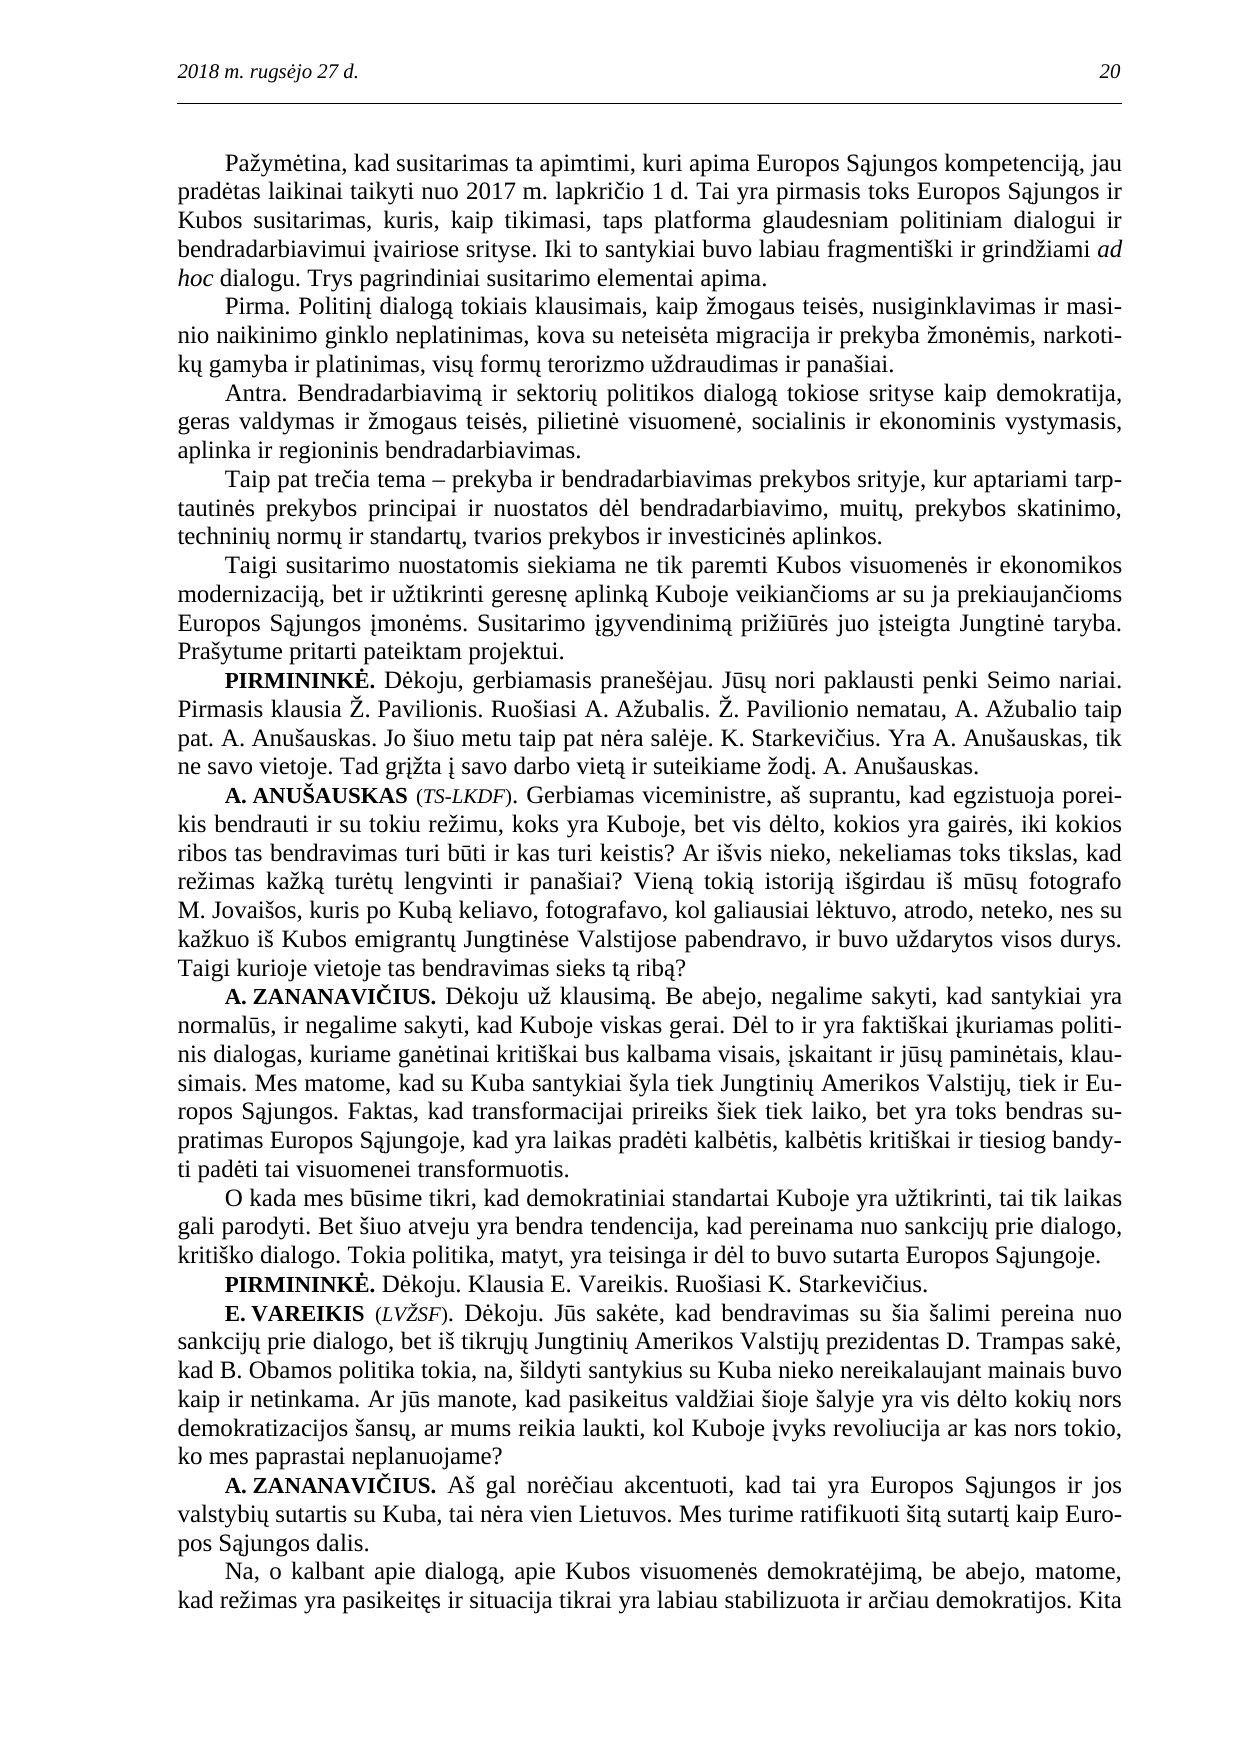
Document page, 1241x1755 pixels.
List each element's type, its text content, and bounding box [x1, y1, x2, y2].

text E. VAREIKIS (LVŽSF). Dė­ko­ju. Jūs sa­kė­te, kad ben­dra­vi­mas su šia ša­li­mi per­ei­na nuo sank­ci­jų prie dia­lo­go, bet iš tik­rų­jų Jung­ti­nių Ame­ri­kos Vals­ti­jų pre­zi­den­tas D. Tram­pas sa­kė, kad B. Oba­mos po­li­ti­ka to­kia, na, šil­dy­ti san­ty­kius su Ku­ba nie­ko ne­rei­ka­lau­jant mai­nais bu­vo kaip ir ne­tin­ka­ma. Ar jūs ma­no­te, kad pa­si­kei­tus val­džiai šio­je ša­ly­je yra vis dėl­to ko­kių nors de­mo­kra­tizacijos šan­sų, ar mums rei­kia lauk­ti, kol Ku­bo­je įvyks re­vo­liu­ci­ja ar kas nors to­kio, ko mes pa­pras­tai ne­pla­nuo­ja­me? [177, 1298, 1122, 1470]
text Pa­žy­mė­ti­na, kad su­si­ta­ri­mas ta ap­im­ti­mi, ku­ri ap­ima Eu­ro­pos Są­jun­gos kom­pe­ten­ci­ją, jau pra­dė­tas lai­ki­nai tai­ky­ti nuo 2017 m. lap­kri­čio 1 d. Tai yra pir­ma­sis toks Eu­ro­pos Są­jun­gos ir Ku­bos su­si­ta­ri­mas, ku­ris, kaip ti­ki­ma­si, taps plat­for­ma glau­des­niam po­li­ti­niam dia­lo­gui ir ben­dra­dar­bia­vi­mui įvai­rio­se sri­ty­se. Iki to san­ty­kiai bu­vo la­biau frag­men­tiš­ki ir grin­džia­mi ad hoc dia­lo­gu. Trys pa­grin­di­niai su­si­ta­ri­mo ele­men­tai ap­ima. [177, 148, 1122, 291]
text A. ZANANAVIČIUS. Aš gal no­rė­čiau ak­cen­tuo­ti, kad tai yra Eu­ro­pos Są­jun­gos ir jos vals­ty­bių su­tar­tis su Ku­ba, tai nė­ra vien Lie­tu­vos. Mes tu­ri­me ra­ti­fi­kuo­ti ši­tą su­tar­tį kaip Eu­ro­pos Są­jun­gos da­lis. [177, 1470, 1122, 1556]
text Pir­ma. Po­li­ti­nį dia­lo­gą to­kiais klau­si­mais, kaip žmo­gaus tei­sės, nu­si­gin­kla­vi­mas ir ma­si­nio nai­ki­ni­mo gin­klo ne­pla­ti­ni­mas, ko­va su ne­tei­sė­ta mig­ra­ci­ja ir pre­ky­ba žmo­nė­mis, nar­ko­ti­kų ga­my­ba ir pla­ti­ni­mas, vi­sų for­mų te­ro­riz­mo už­drau­di­mas ir pa­na­šiai. [177, 291, 1122, 378]
text A. ZANANAVIČIUS. Dė­ko­ju už klau­si­mą. Be abe­jo, ne­ga­li­me sa­ky­ti, kad san­ty­kiai yra nor­ma­lūs, ir ne­ga­li­me sa­ky­ti, kad Ku­bo­je vis­kas ge­rai. Dėl to ir yra fak­tiš­kai įku­ria­mas po­li­ti­nis dia­lo­gas, ku­ria­me ga­nė­ti­nai kri­tiš­kai bus kal­ba­ma vi­sais, įskai­tant ir jū­sų pa­mi­nė­tais, klau­si­mais. Mes ma­to­me, kad su Ku­ba san­ty­kiai šy­la tiek Jung­ti­nių Ame­ri­kos Vals­ti­jų, tiek ir Eu­ro­pos Są­jun­gos. Fak­tas, kad trans­for­ma­ci­jai pri­reiks šiek tiek lai­ko, bet yra toks ben­dras su­pra­ti­mas Eu­ro­pos Są­jun­go­je, kad yra lai­kas pra­dė­ti kal­bė­tis, kal­bė­tis kri­tiš­kai ir tie­siog ban­dy­ti pa­dė­ti tai vi­suo­me­nei trans­for­muo­tis. [177, 981, 1122, 1183]
text A. ANUŠAUSKAS (TS-LKDF). Ger­bia­mas vi­ce­mi­nist­re, aš su­pran­tu, kad eg­zis­tuo­ja po­rei­kis ben­drau­ti ir su to­kiu re­ži­mu, koks yra Ku­bo­je, bet vis dėl­to, ko­kios yra gai­rės, iki ko­kios ri­bos tas ben­dra­vi­mas tu­ri bū­ti ir kas tu­ri keis­tis? Ar iš­vis nie­ko, ne­ke­lia­mas toks tiks­las, kad re­ži­mas kaž­ką tu­rė­tų leng­vin­ti ir pa­na­šiai? Vie­ną to­kią is­to­ri­ją iš­gir­dau iš mū­sų fo­to­gra­fo M. Jo­vai­šos, ku­ris po Ku­bą ke­lia­vo, fo­to­gra­fa­vo, kol ga­liau­siai lėk­tu­vo, at­ro­do, ne­te­ko, nes su kaž­kuo iš Ku­bos emig­ran­tų Jung­ti­nė­se Vals­ti­jo­se pa­ben­dra­vo, ir bu­vo už­da­ry­tos vi­sos du­rys. Tai­gi ku­rio­je vie­to­je tas ben­dra­vi­mas sieks tą ri­bą? [177, 780, 1122, 981]
text PIRMININKĖ. Dė­ko­ju, ger­bia­ma­sis pra­ne­šė­jau. Jū­sų no­ri pa­klaus­ti pen­ki Sei­mo na­riai. Pir­ma­sis klau­sia Ž. Pa­vi­lio­nis. Ruo­šia­si A. Ažu­ba­lis. Ž. Pa­vi­lio­nio ne­ma­tau, A. Ažu­ba­lio taip pat. A. Anu­šaus­kas. Jo šiuo me­tu taip pat nė­ra sa­lė­je. K. Star­ke­vi­čius. Yra A. Anu­šaus­kas, tik ne sa­vo vie­to­je. Tad grįž­ta į sa­vo dar­bo vie­tą ir su­tei­kia­me žo­dį. A. Anu­šaus­kas. [177, 665, 1122, 780]
text Taip pat tre­čia te­ma – pre­ky­ba ir ben­dra­dar­bia­vi­mas pre­ky­bos sri­ty­je, kur ap­ta­ria­mi tarp­tau­ti­nės pre­ky­bos prin­ci­pai ir nuo­sta­tos dėl ben­dra­dar­bia­vi­mo, mui­tų, pre­ky­bos ska­ti­ni­mo, tech­ni­nių nor­mų ir stan­dar­tų, tva­rios pre­ky­bos ir in­ves­ti­ci­nės ap­lin­kos. [177, 464, 1122, 550]
text O ka­da mes bū­si­me tik­ri, kad de­mo­kra­tiniai stan­dar­tai Ku­bo­je yra už­tik­rin­ti, tai tik lai­kas ga­li pa­ro­dy­ti. Bet šiuo at­ve­ju yra ben­dra ten­den­ci­ja, kad per­ei­na­ma nuo sank­ci­jų prie dia­lo­go, kri­tiš­ko dia­lo­go. To­kia po­li­ti­ka, ma­tyt, yra tei­sin­ga ir dėl to bu­vo su­tar­ta Eu­ro­pos Są­jun­go­je. [177, 1183, 1122, 1269]
text PIRMININKĖ. Dė­ko­ju. Klau­sia E. Va­rei­kis. Ruo­šia­si K. Star­ke­vi­čius. [177, 1269, 1122, 1298]
text An­tra. Ben­dra­dar­bia­vi­mą ir sek­to­rių po­li­ti­kos dia­lo­gą to­kio­se sri­ty­se kaip de­mo­kra­tija, ge­ras val­dy­mas ir žmo­gaus tei­sės, pi­lie­ti­nė vi­suo­me­nė, so­cia­li­nis ir eko­no­mi­nis vys­ty­ma­sis, ap­lin­ka ir re­gio­ni­nis ben­dra­dar­bia­vi­mas. [177, 378, 1122, 464]
text Tai­gi su­si­ta­ri­mo nuo­sta­to­mis sie­kia­ma ne tik pa­rem­ti Ku­bos vi­suo­me­nės ir eko­no­mi­kos mo­der­ni­za­ci­ją, bet ir už­tik­rin­ti ge­res­nę ap­lin­ką Ku­bo­je vei­kian­čioms ar su ja pre­kiau­jan­čioms Eu­ro­pos Są­jun­gos įmo­nėms. Su­si­ta­ri­mo įgy­ven­di­ni­mą pri­žiū­rės juo įsteig­ta Jung­ti­nė ta­ry­ba. Pra­šy­tu­me pri­tar­ti pa­teik­tam pro­jek­tui. [177, 550, 1122, 665]
text Na, o kal­bant apie dia­lo­gą, apie Ku­bos vi­suo­me­nės de­mok­ra­tė­ji­mą, be abe­jo, ma­to­me, kad re­ži­mas yra pa­si­kei­tęs ir si­tu­a­ci­ja tik­rai yra la­biau sta­bi­li­zuo­ta ir ar­čiau de­mo­kra­tijos. Ki­ta [177, 1556, 1122, 1614]
